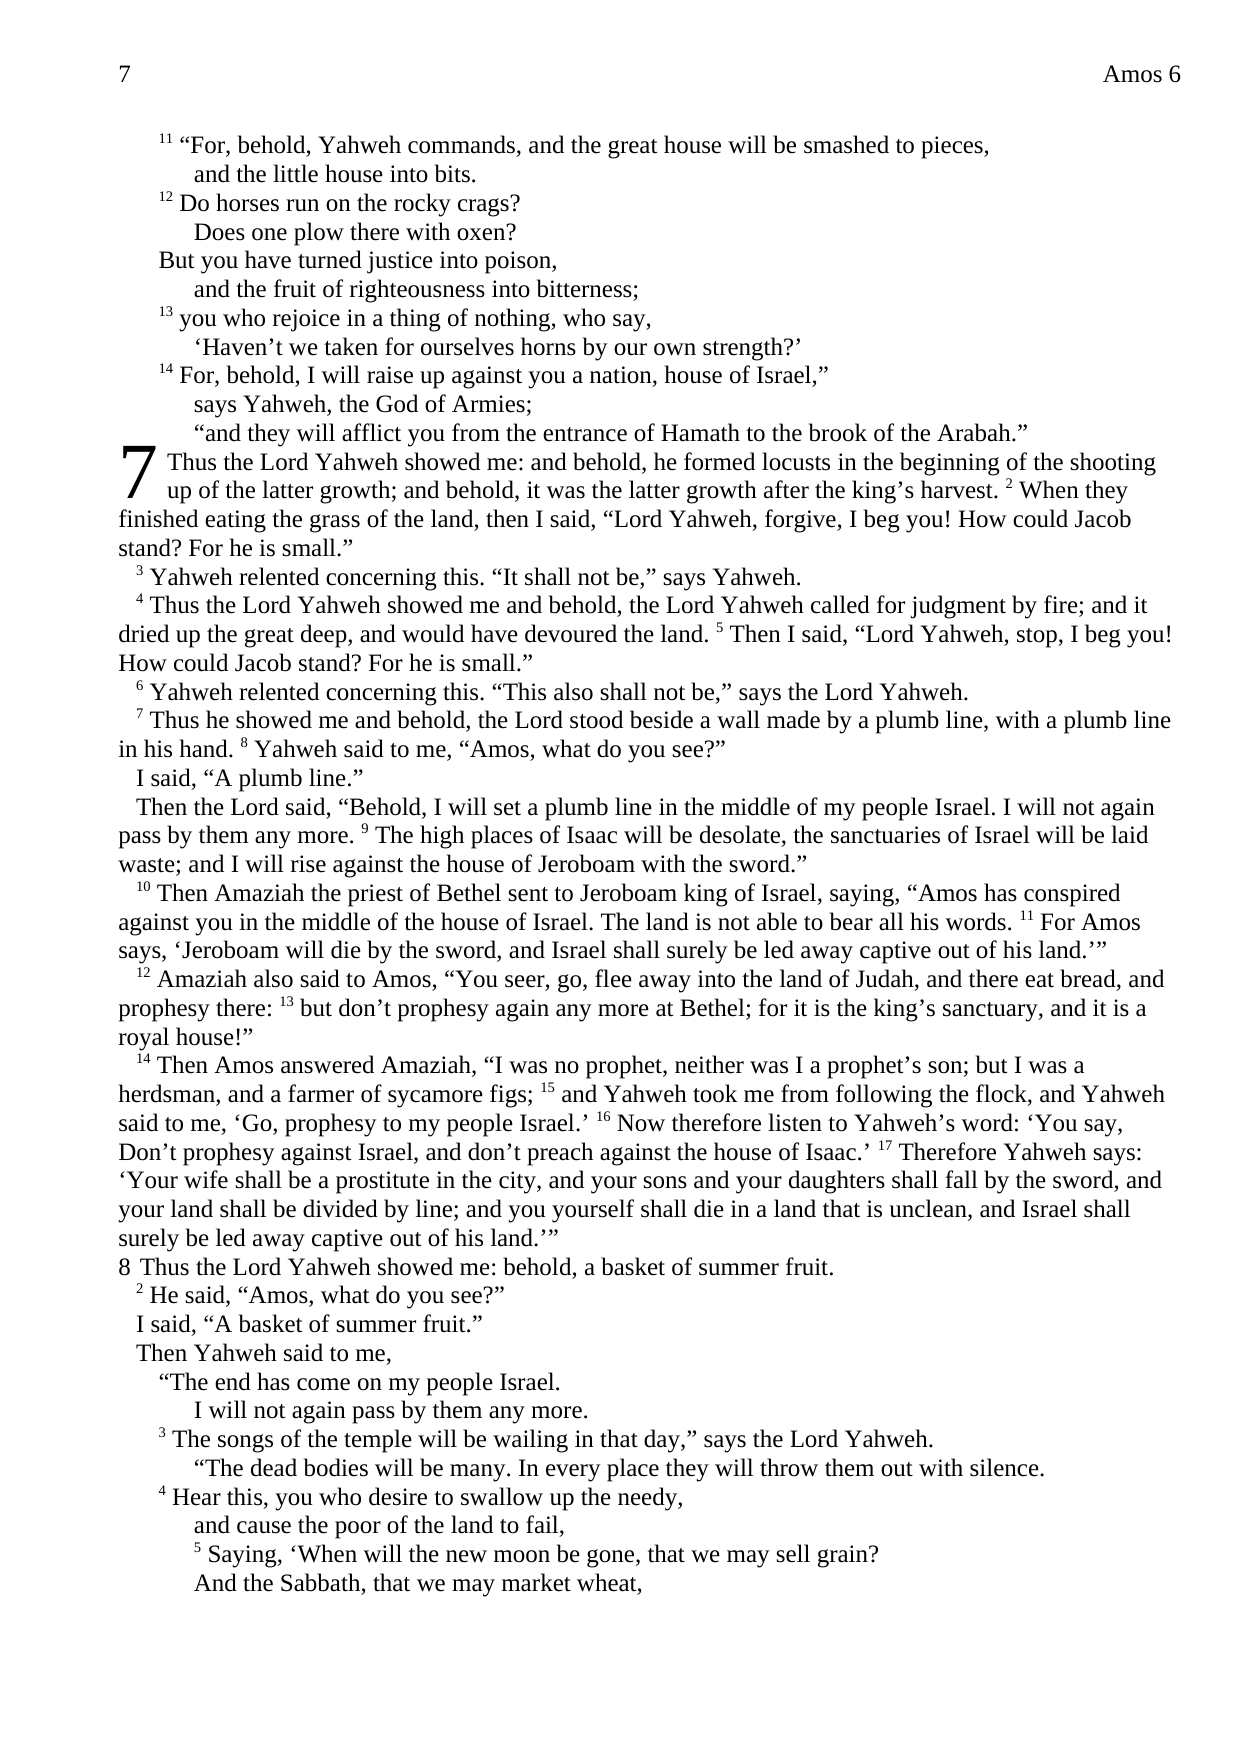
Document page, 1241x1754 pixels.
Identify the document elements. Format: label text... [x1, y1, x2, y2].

text 14 Then Amos answered Amaziah, “I was no prophet, neither was I a prophet’s son; but I was a herdsman, and a farmer of sycamore figs; 15 and Yahweh took me from following the flock, and Yahweh said to me, ‘Go, prophesy to my people Israel.’ 16 Now therefore listen to Yahweh’s word: ‘You say, Don’t prophesy against Israel, and don’t preach against the house of Isaac.’ 17 Therefore Yahweh says: ‘Your wife shall be a prostitute in the city, and your sons and your daughters shall fall by the sword, and your land shall be divided by line; and you yourself shall die in a land that is unclean, and Israel shall surely be led away captive out of his land.’” [118, 1050, 1181, 1252]
text But you have turned justice into poison, [158, 245, 1181, 274]
text 7 Thus he showed me and behold, the Lord stood beside a wall made by a plumb line, with a plumb line in his hand. 8 Yahweh said to me, “Amos, what do you see?” [118, 705, 1181, 763]
text Does one plow there with oxen? [194, 217, 1181, 245]
text “and they will afflict you from the entrance of Hamath to the brook of the Arabah.” [194, 418, 1181, 447]
text and the fruit of righteousness into bitterness; [194, 274, 1181, 303]
text 5 Saying, ‘When will the new moon be gone, that we may sell grain? [194, 1539, 1181, 1568]
text “The dead bodies will be many. In every place they will throw them out with silence. [194, 1453, 1181, 1482]
text Then the Lord said, “Behold, I will set a plumb line in the middle of my people Israel. I will not again pass by them any more. 9 The high places of Isaac will be desolate, the sanctuaries of Israel will be laid waste; and I will rise against the house of Jeroboam with the sword.” [118, 792, 1181, 878]
text says Yahweh, the God of Armies; [194, 389, 1181, 418]
text 14 For, behold, I will raise up against you a nation, house of Israel,” [158, 360, 1181, 389]
text and the little house into bits. [194, 159, 1181, 188]
text 3 Yahweh relented concerning this. “It shall not be,” says Yahweh. [118, 562, 1181, 590]
text 12 Amaziah also said to Amos, “You seer, go, flee away into the land of Judah, and there eat bread, and prophesy there: 13 but don’t prophesy again any more at Bethel; for it is the king’s sanctuary, and it is a royal house!” [118, 964, 1181, 1050]
text 4 Hear this, you who desire to swallow up the needy, [158, 1482, 1181, 1510]
text And the Sabbath, that we may market wheat, [194, 1568, 1181, 1597]
text 3 The songs of the temple will be wailing in that day,” says the Lord Yahweh. [158, 1424, 1181, 1453]
text 4 Thus the Lord Yahweh showed me and behold, the Lord Yahweh called for judgment by fire; and it dried up the great deep, and would have devoured the land. 5 Then I said, “Lord Yahweh, stop, I beg you! How could Jacob stand? For he is small.” [118, 590, 1181, 677]
text I will not again pass by them any more. [194, 1395, 1181, 1424]
text 10 Then Amaziah the priest of Bethel sent to Jeroboam king of Israel, saying, “Amos has conspired against you in the middle of the house of Israel. The land is not able to bear all his words. 11 For Amos says, ‘Jeroboam will die by the sword, and Israel shall surely be led away captive out of his land.’” [118, 878, 1181, 964]
text I said, “A basket of summer fruit.” [118, 1309, 1181, 1338]
text 11 “For, behold, Yahweh commands, and the great house will be smashed to pieces, [158, 130, 1181, 159]
text 8Thus the Lord Yahweh showed me: behold, a basket of summer fruit. [118, 1252, 1181, 1280]
text 6 Yahweh relented concerning this. “This also shall not be,” says the Lord Yahweh. [118, 677, 1181, 705]
text ‘Haven’t we taken for ourselves horns by our own strength?’ [194, 332, 1181, 360]
text I said, “A plumb line.” [118, 763, 1181, 792]
text “The end has come on my people Israel. [158, 1367, 1181, 1395]
text and cause the poor of the land to fail, [194, 1510, 1181, 1539]
text 7Thus the Lord Yahweh showed me: and behold, he formed locusts in the beginning of the shooting up of the latter growth; and behold, it was the latter growth after the king’s harvest. 2 When they finished eating the grass of the land, then I said, “Lord Yahweh, forgive, I beg you! How could Jacob stand? For he is small.” [118, 447, 1181, 562]
text 2 He said, “Amos, what do you see?” [118, 1280, 1181, 1309]
text 13 you who rejoice in a thing of nothing, who say, [158, 303, 1181, 332]
text 12 Do horses run on the rocky crags? [158, 188, 1181, 217]
text Then Yahweh said to me, [118, 1338, 1181, 1367]
